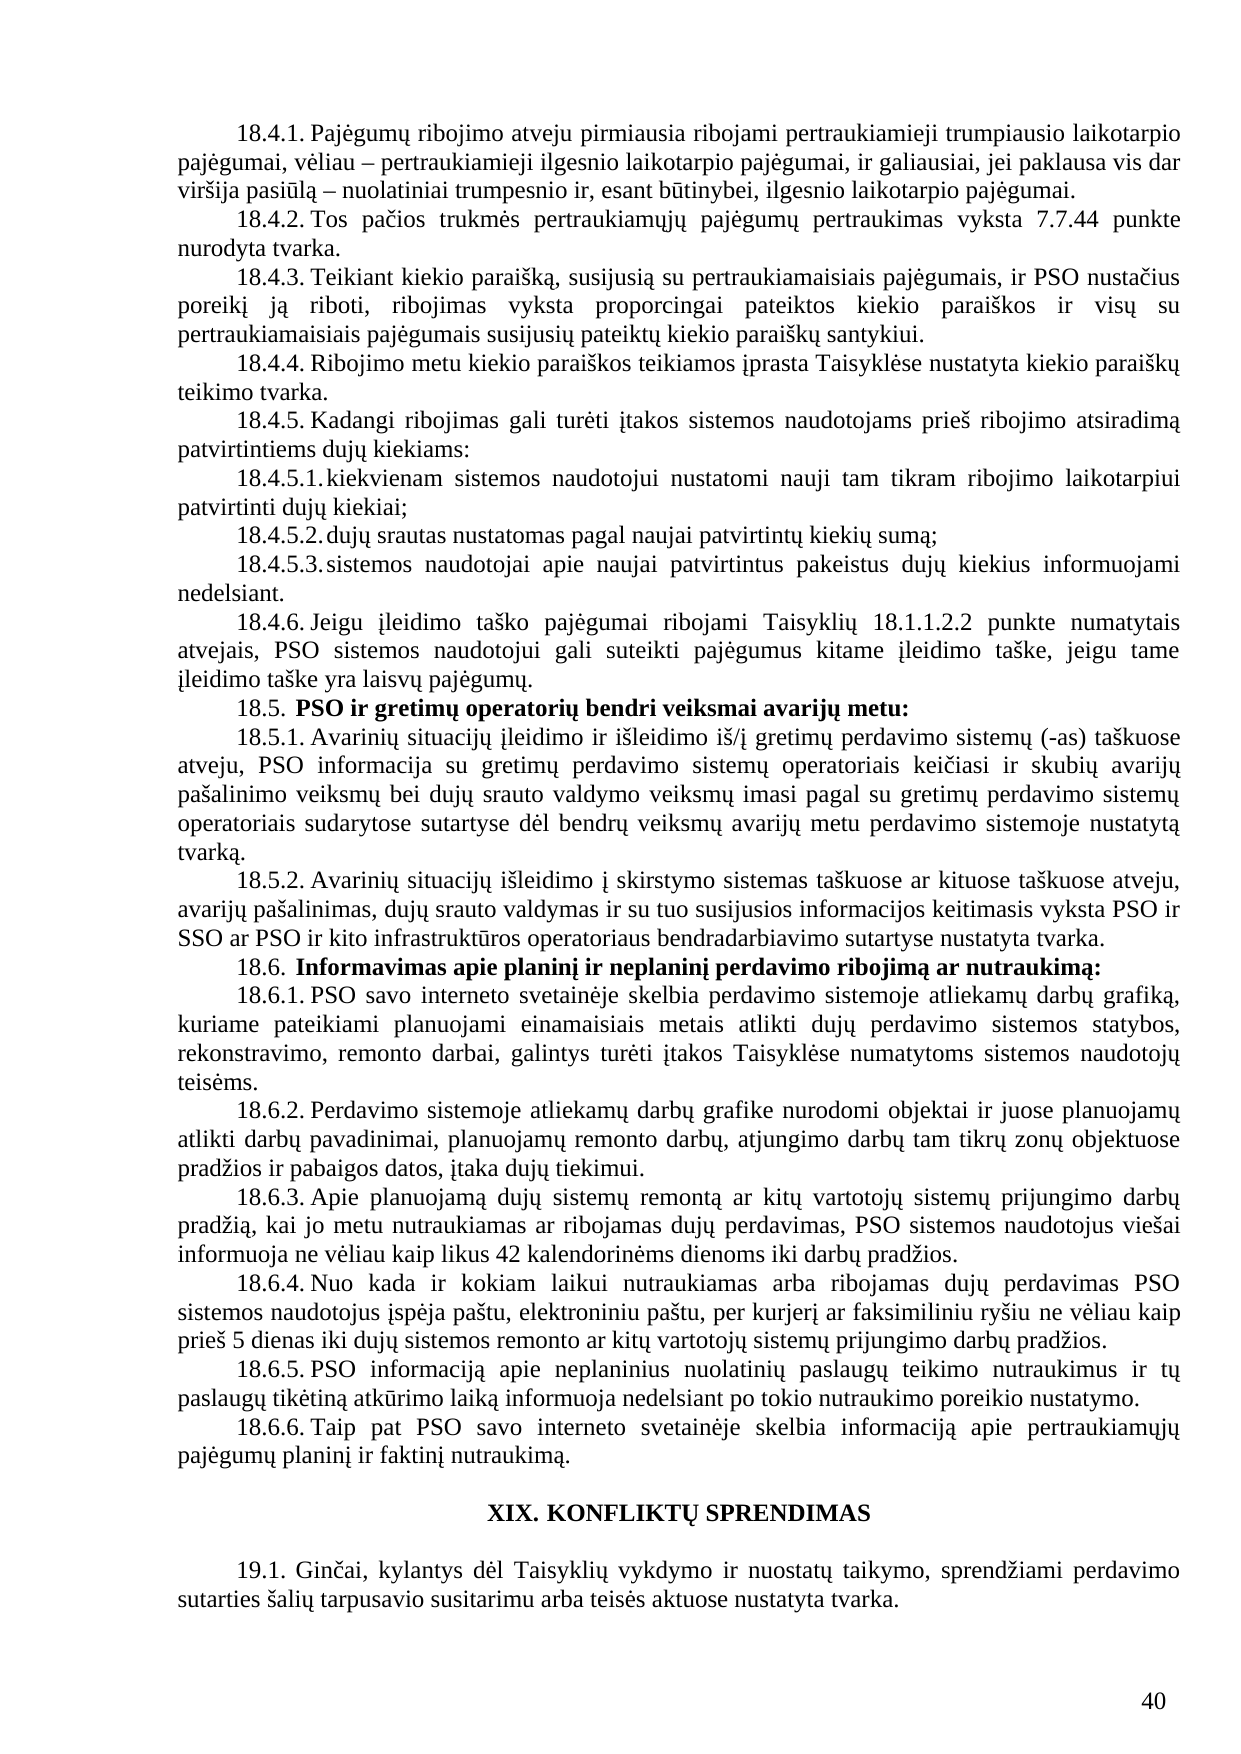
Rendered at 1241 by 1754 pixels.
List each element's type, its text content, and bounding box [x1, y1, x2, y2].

text 18.4.5.1. kiekvienam sistemos naudotojui nustatomi nauji tam tikram ribojimo laikotarpiui patvirtinti dujų kiekiai; [177, 463, 1181, 521]
text 18.4.6. Jeigu įleidimo taško pajėgumai ribojami Taisyklių 18.1.1.2.2 punkte numatytais atvejais, PSO sistemos naudotojui gali suteikti pajėgumus kitame įleidimo taške, jeigu tame įleidimo taške yra laisvų pajėgumų. [177, 607, 1181, 693]
text 18.6.2. Perdavimo sistemoje atliekamų darbų grafike nurodomi objektai ir juose planuojamų atlikti darbų pavadinimai, planuojamų remonto darbų, atjungimo darbų tam tikrų zonų objektuose pradžios ir pabaigos datos, įtaka dujų tiekimui. [177, 1096, 1181, 1182]
text 18.5.1. Avarinių situacijų įleidimo ir išleidimo iš/į gretimų perdavimo sistemų (-as) taškuose atveju, PSO informacija su gretimų perdavimo sistemų operatoriais keičiasi ir skubių avarijų pašalinimo veiksmų bei dujų srauto valdymo veiksmų imasi pagal su gretimų perdavimo sistemų operatoriais sudarytose sutartyse dėl bendrų veiksmų avarijų metu perdavimo sistemoje nustatytą tvarką. [177, 722, 1181, 866]
text 18.6.5. PSO informaciją apie neplaninius nuolatinių paslaugų teikimo nutraukimus ir tų paslaugų tikėtiną atkūrimo laiką informuoja nedelsiant po tokio nutraukimo poreikio nustatymo. [177, 1354, 1181, 1412]
text 18.5. PSO ir gretimų operatorių bendri veiksmai avarijų metu: [177, 693, 1181, 722]
text 18.4.1. Pajėgumų ribojimo atveju pirmiausia ribojami pertraukiamieji trumpiausio laikotarpio pajėgumai, vėliau – pertraukiamieji ilgesnio laikotarpio pajėgumai, ir galiausiai, jei paklausa vis dar viršija pasiūlą – nuolatiniai trumpesnio ir, esant būtinybei, ilgesnio laikotarpio pajėgumai. [177, 118, 1181, 204]
text 18.4.5.2. dujų srautas nustatomas pagal naujai patvirtintų kiekių sumą; [177, 521, 1181, 549]
text 18.5.2. Avarinių situacijų išleidimo į skirstymo sistemas taškuose ar kituose taškuose atveju, avarijų pašalinimas, dujų srauto valdymas ir su tuo susijusios informacijos keitimasis vyksta PSO ir SSO ar PSO ir kito infrastruktūros operatoriaus bendradarbiavimo sutartyse nustatyta tvarka. [177, 866, 1181, 952]
text 18.6.6. Taip pat PSO savo interneto svetainėje skelbia informaciją apie pertraukiamųjų pajėgumų planinį ir faktinį nutraukimą. [177, 1412, 1181, 1469]
text 18.4.4. Ribojimo metu kiekio paraiškos teikiamos įprasta Taisyklėse nustatyta kiekio paraiškų teikimo tvarka. [177, 348, 1181, 406]
text 18.4.2. Tos pačios trukmės pertraukiamųjų pajėgumų pertraukimas vyksta 7.7.44 punkte nurodyta tvarka. [177, 204, 1181, 262]
text 18.4.5.3. sistemos naudotojai apie naujai patvirtintus pakeistus dujų kiekius informuojami nedelsiant. [177, 549, 1181, 607]
text 18.4.5. Kadangi ribojimas gali turėti įtakos sistemos naudotojams prieš ribojimo atsiradimą patvirtintiems dujų kiekiams: [177, 406, 1181, 463]
text 19.1. Ginčai, kylantys dėl Taisyklių vykdymo ir nuostatų taikymo, sprendžiami perdavimo sutarties šalių tarpusavio susitarimu arba teisės aktuose nustatyta tvarka. [177, 1556, 1181, 1613]
text 18.4.3. Teikiant kiekio paraišką, susijusią su pertraukiamaisiais pajėgumais, ir PSO nustačius poreikį ją riboti, ribojimas vyksta proporcingai pateiktos kiekio paraiškos ir visų su pertraukiamaisiais pajėgumais susijusių pateiktų kiekio paraiškų santykiui. [177, 262, 1181, 348]
text XIX. KONFLIKTŲ SPRENDIMAS [177, 1498, 1181, 1527]
text 18.6.3. Apie planuojamą dujų sistemų remontą ar kitų vartotojų sistemų prijungimo darbų pradžią, kai jo metu nutraukiamas ar ribojamas dujų perdavimas, PSO sistemos naudotojus viešai informuoja ne vėliau kaip likus 42 kalendorinėms dienoms iki darbų pradžios. [177, 1182, 1181, 1268]
text 18.6.4. Nuo kada ir kokiam laikui nutraukiamas arba ribojamas dujų perdavimas PSO sistemos naudotojus įspėja paštu, elektroniniu paštu, per kurjerį ar faksimiliniu ryšiu ne vėliau kaip prieš 5 dienas iki dujų sistemos remonto ar kitų vartotojų sistemų prijungimo darbų pradžios. [177, 1268, 1181, 1354]
text 18.6. Informavimas apie planinį ir neplaninį perdavimo ribojimą ar nutraukimą: [177, 952, 1181, 981]
text 18.6.1. PSO savo interneto svetainėje skelbia perdavimo sistemoje atliekamų darbų grafiką, kuriame pateikiami planuojami einamaisiais metais atlikti dujų perdavimo sistemos statybos, rekonstravimo, remonto darbai, galintys turėti įtakos Taisyklėse numatytoms sistemos naudotojų teisėms. [177, 981, 1181, 1096]
